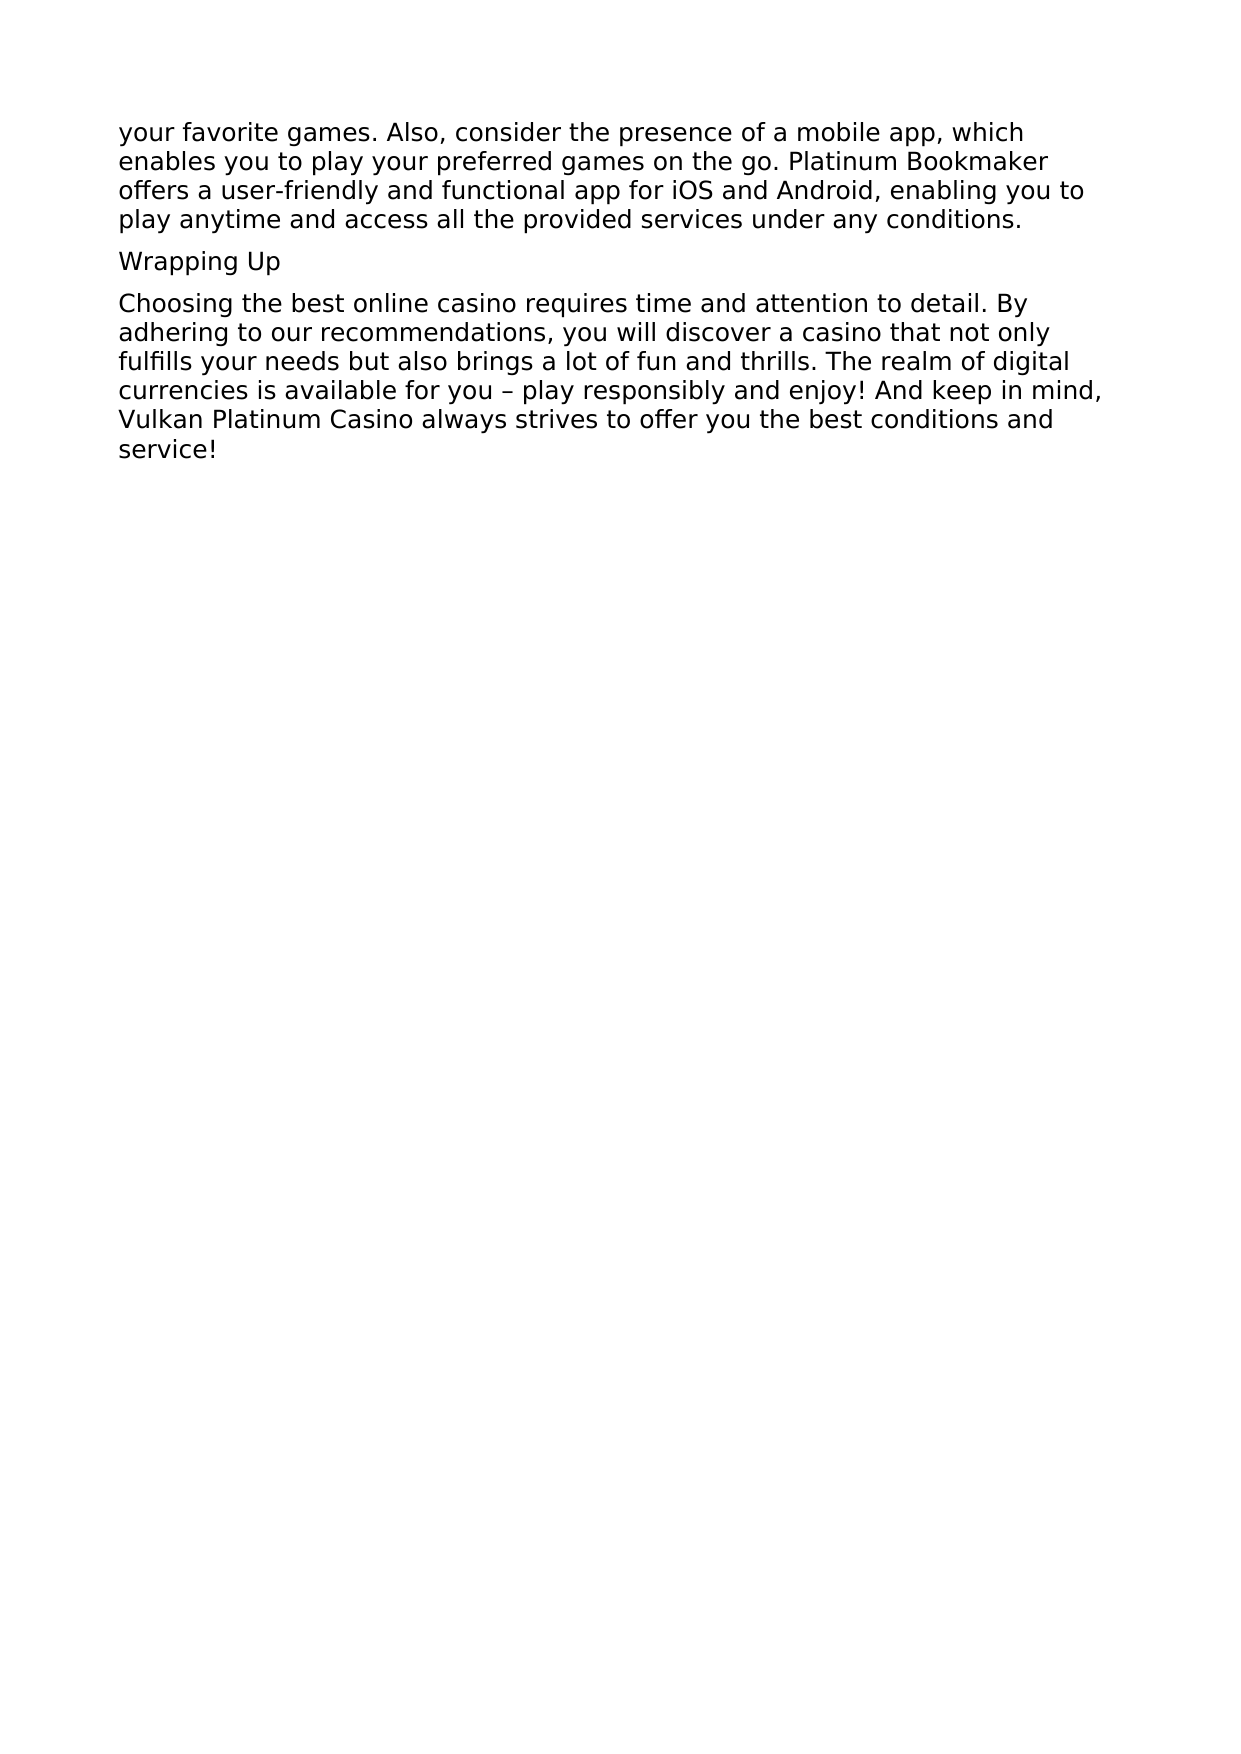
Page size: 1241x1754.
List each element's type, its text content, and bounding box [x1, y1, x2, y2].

text Wrapping Up [118, 247, 1122, 276]
text Choosing the best online casino requires time and attention to detail. By adhering to our recommendations, you will discover a casino that not only fulfills your needs but also brings a lot of fun and thrills. The realm of digital currencies is available for you – play responsibly and enjoy! And keep in mind, Vulkan Platinum Casino always strives to offer you the best conditions and service! [118, 289, 1122, 464]
text your favorite games. Also, consider the presence of a mobile app, which enables you to play your preferred games on the go. Platinum Bookmaker offers a user-friendly and functional app for iOS and Android, enabling you to play anytime and access all the provided services under any conditions. [118, 118, 1122, 235]
